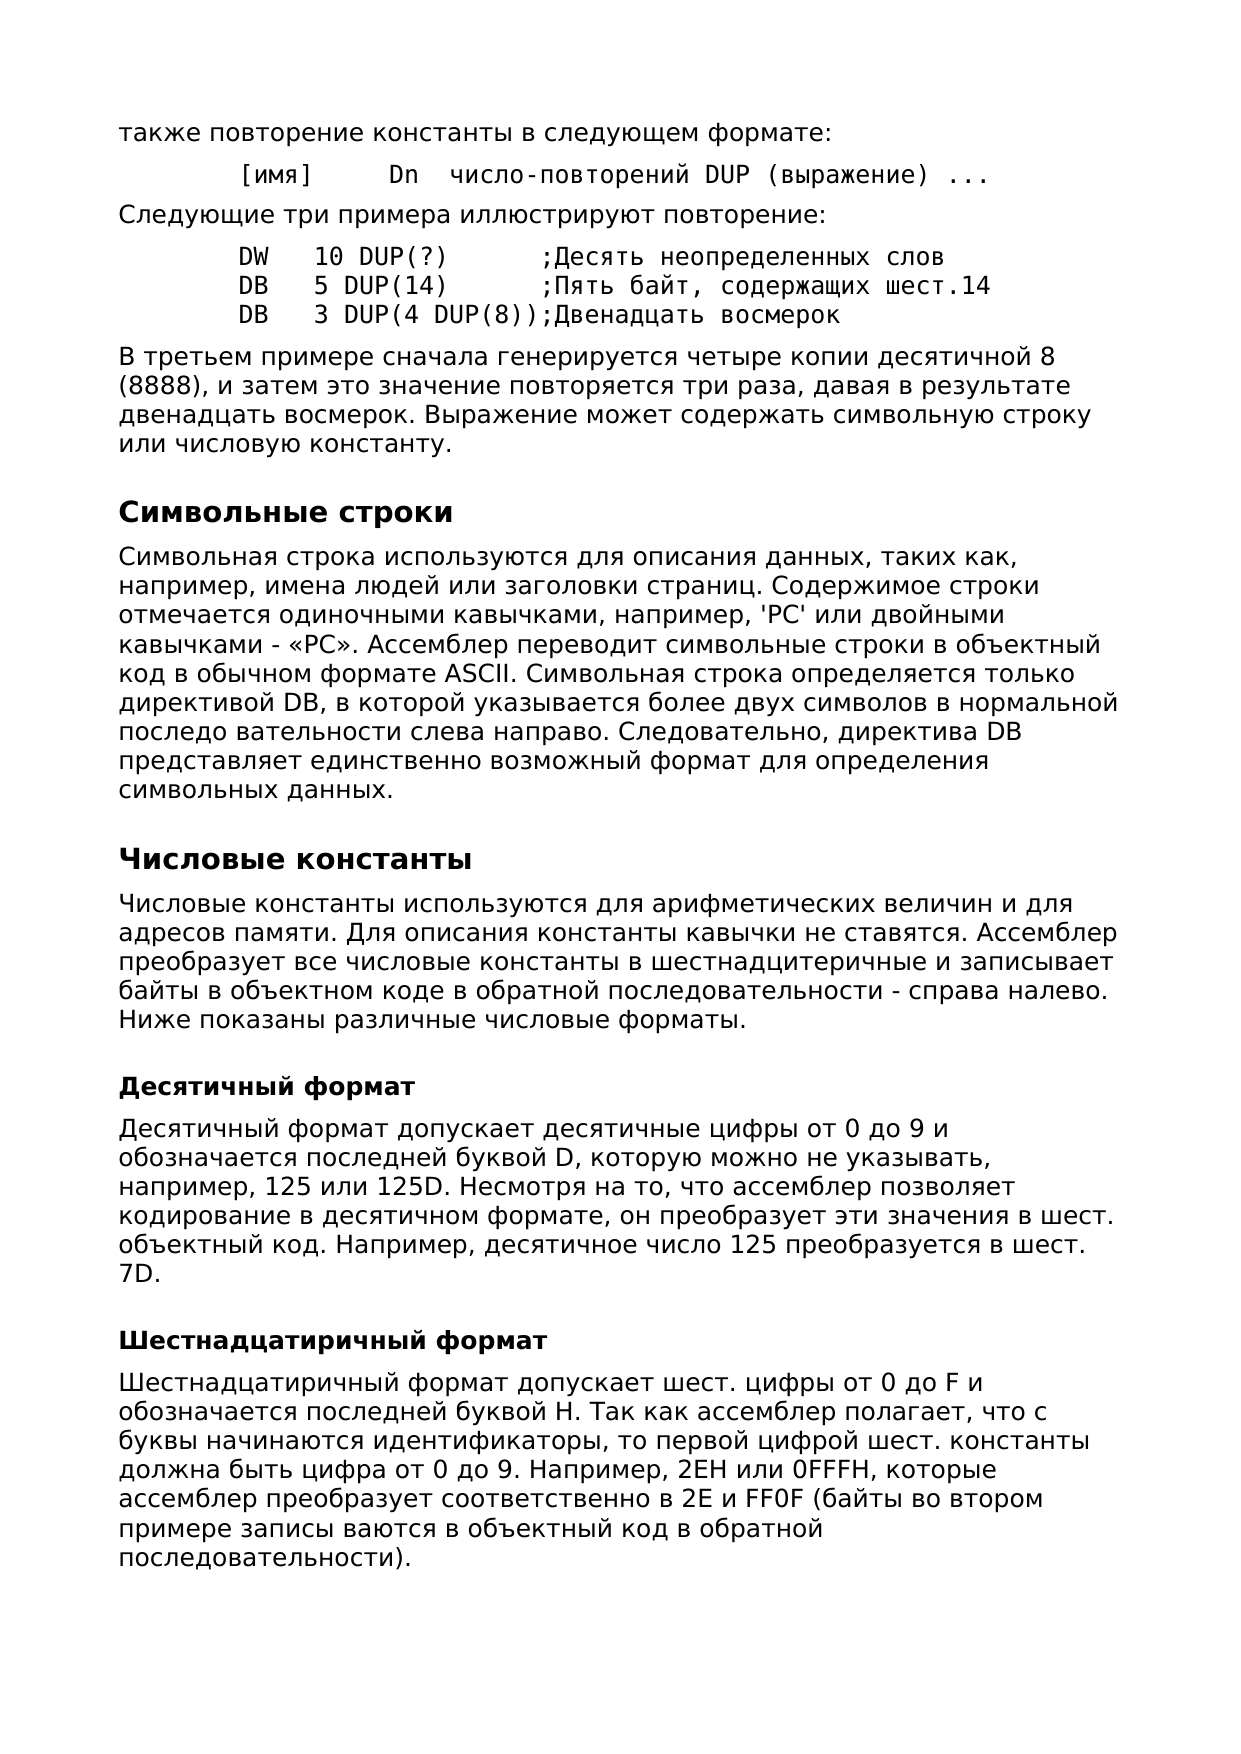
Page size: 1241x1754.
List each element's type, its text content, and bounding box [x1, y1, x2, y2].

text DW 10 DUP(?) ;Десять неопределенных слов DB 5 DUP(14) ;Пять байт, содержащих шест.14 DB 3 DUP(4 DUP(8));Двенадцать восмерок [118, 242, 1122, 330]
subtitle Числовые константы [118, 842, 1122, 876]
text В третьем примере сначала генерируется четыре копии десятичной 8 (8888), и затем это значение повторяется три раза, давая в pезультате двенадцать восмерок. Выражение может содержать символьную строку или числовую константу. [118, 342, 1122, 458]
text Следующие три примера иллюстрируют повторение: [118, 201, 1122, 230]
text Десятичный формат допускает десятичные цифры от 0 до 9 и обозначается последней буквой D, которую можно не указывать, например, 125 или 125D. Несмотря на то, что ассемблер позволяет кодирование в десятичном формате, он преобразует эти значения в шест. объектный код. Например, десятичное число 125 преобразуется в шест. 7D. [118, 1114, 1122, 1289]
text Символьная строка используются для описания данных, таких как, например, имена людей или заголовки страниц. Содержимое строки oтмечается одиночными кавычками, например, 'PC' или двойными кавычками - «PC». Ассемблер переводит символьные строки в объектный код в обычном формате ASCII. Символьная строка определяется только директивой DB, в котоpой указывается более двух символов в нормальной последо вательности слева направо. Следовательно, директива DB представляет единственно возможный формат для определения символьных данных. [118, 542, 1122, 805]
text [имя] Dn число-повторений DUP (выражение) ... [118, 160, 1122, 189]
subtitle Шестнадцатиричный формат [118, 1326, 1122, 1355]
subtitle Символьные строки [118, 496, 1122, 530]
text Числовые константы используются для арифметических величин и для aдресов памяти. Для описания константы кавычки не ставятся. Ассемблер преобразует все числовые константы в шестнадцитеричные и записывает байты в объектном коде в обратной последовательности - справа налево. Ниже показаны различные числовые форматы. [118, 889, 1122, 1034]
text также повторение константы в следующем формате: [118, 118, 1122, 147]
text Шестнадцатиричный формат допускает шест. цифры от 0 до F и обозначается последней буквой H. Так как ассемблер полагает, что с буквы начинаются идентификаторы, то первой цифрой шест. константы должна быть цифра от 0 до 9. Например, 2EH или 0FFFH, которые ассемблер преобразует соответственно в 2E и FF0F (байты во втором примере записы ваются в объектный код в обратной последовательности). [118, 1368, 1122, 1572]
subtitle Десятичный формат [118, 1072, 1122, 1101]
